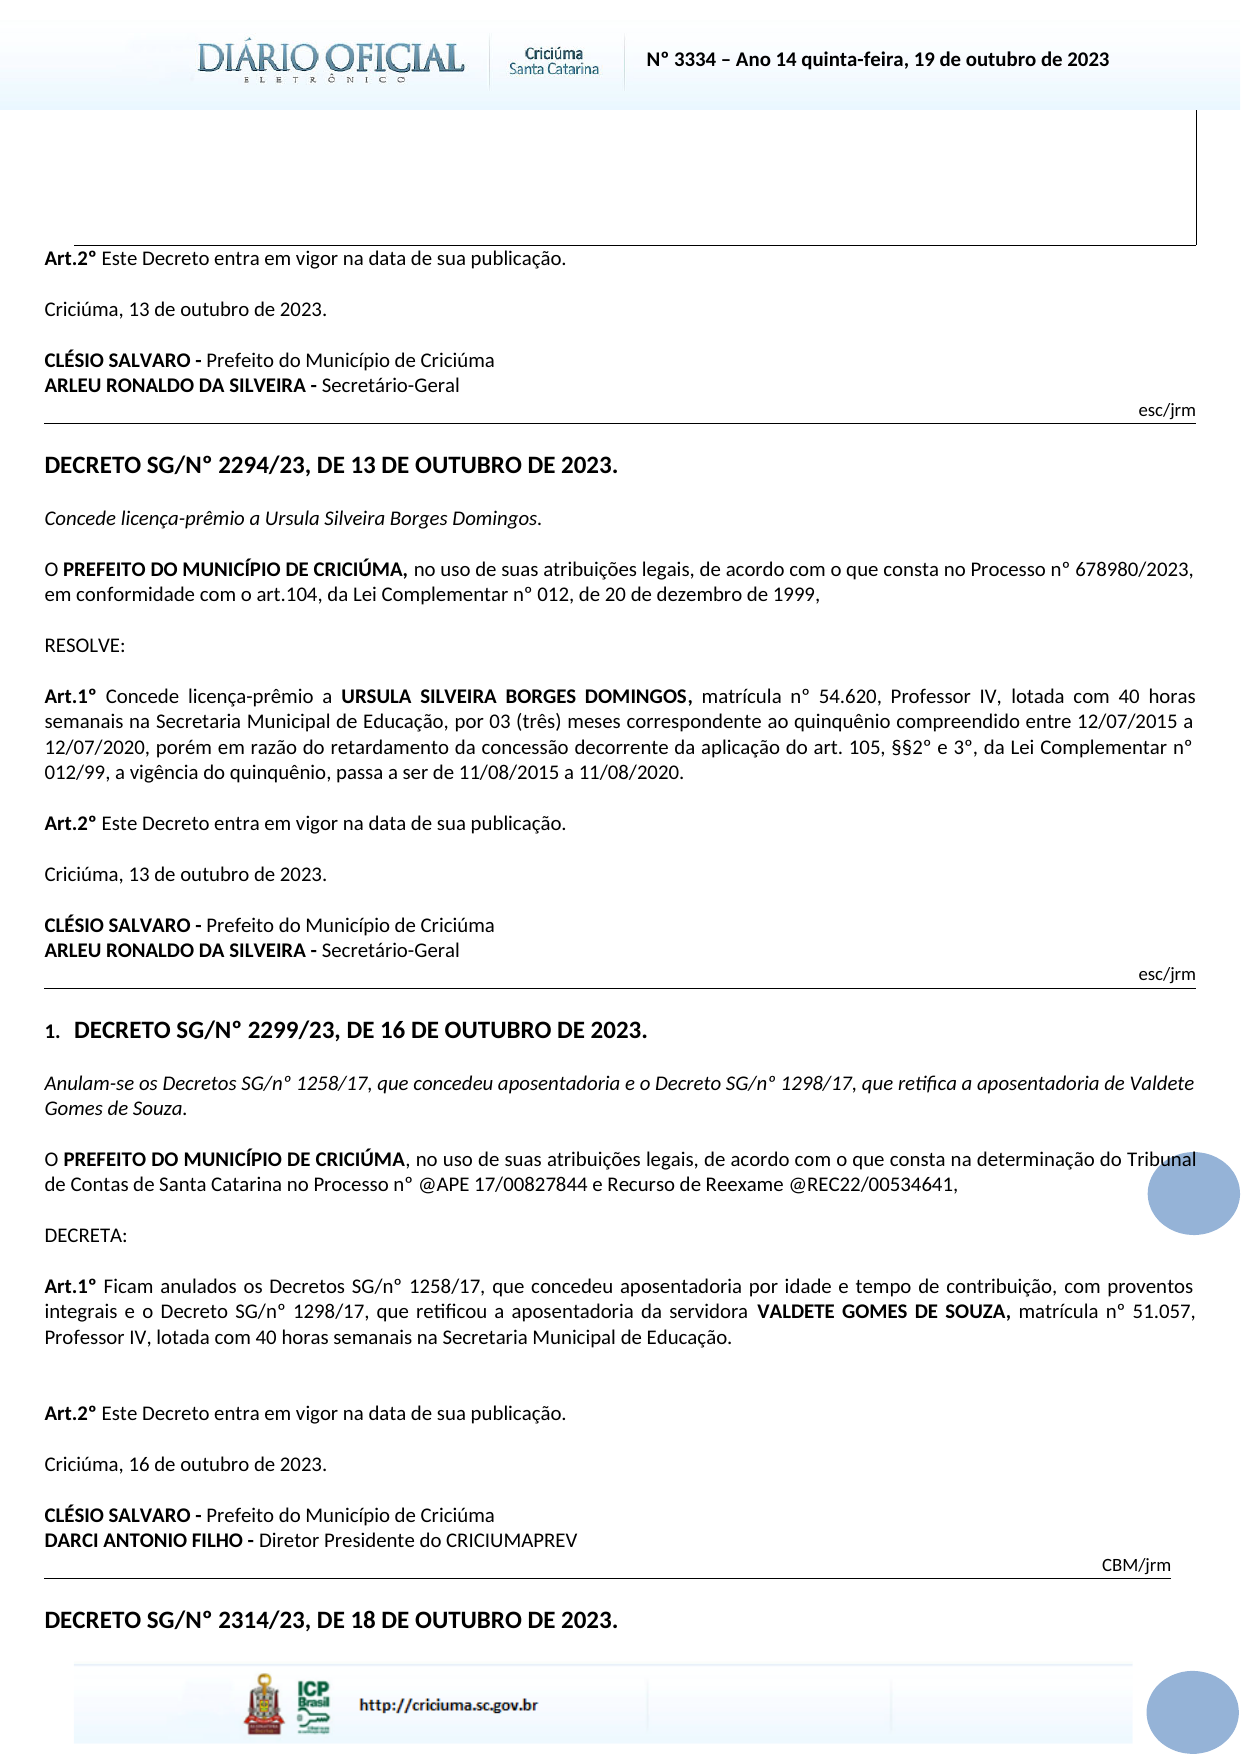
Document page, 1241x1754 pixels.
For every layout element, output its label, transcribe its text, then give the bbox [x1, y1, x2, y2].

text ARLEU RONALDO DA SILVEIRA - Secretário-Geral [44, 937, 1196, 963]
text O PREFEITO DO MUNICÍPIO DE CRICIÚMA, no uso de suas atribuições legais, de acordo com o que consta no Processo nº 678980/2023, em conformidade com o art.104, da Lei Complementar nº 012, de 20 de dezembro de 1999, [44, 556, 1196, 607]
text Anulam-se os Decretos SG/nº 1258/17, que concedeu aposentadoria e o Decreto SG/nº 1298/17, que retifica a aposentadoria de Valdete Gomes de Souza. [44, 1070, 1198, 1121]
text DECRETO SG/Nº 2299/23, DE 16 DE OUTUBRO DE 2023. [44, 1014, 1196, 1044]
text RESOLVE: [44, 632, 1196, 658]
text DECRETA: [44, 1222, 1196, 1248]
text Criciúma, 16 de outubro de 2023. [44, 1451, 1198, 1477]
text CLÉSIO SALVARO - Prefeito do Município de Criciúma [44, 1502, 1240, 1527]
text Art.1º Concede licença-prêmio a URSULA SILVEIRA BORGES DOMINGOS, matrícula nº 54.620, Professor IV, lotada com 40 horas semanais na Secretaria Municipal de Educação, por 03 (três) meses correspondente ao quinquênio compreendido entre 12/07/2015 a 12/07/2020, porém em razão do retardamento da concessão decorrente da aplicação do art. 105, §§2º e 3º, da Lei Complementar nº 012/99, a vigência do quinquênio, passa a ser de 11/08/2015 a 11/08/2020. [44, 683, 1196, 785]
text Art.1º Ficam anulados os Decretos SG/nº 1258/17, que concedeu aposentadoria por idade e tempo de contribuição, com proventos integrais e o Decreto SG/nº 1298/17, que retificou a aposentadoria da servidora VALDETE GOMES DE SOUZA, matrícula nº 51.057, Professor IV, lotada com 40 horas semanais na Secretaria Municipal de Educação. [44, 1273, 1196, 1349]
text DECRETO SG/Nº 2294/23, DE 13 DE OUTUBRO DE 2023. [44, 449, 1196, 480]
text Art.2º Este Decreto entra em vigor na data de sua publicação. [44, 1400, 1196, 1426]
text Art.2º Este Decreto entra em vigor na data de sua publicação. [44, 245, 1196, 271]
text ARLEU RONALDO DA SILVEIRA - Secretário-Geral [44, 372, 1196, 398]
text CLÉSIO SALVARO - Prefeito do Município de Criciúma [44, 347, 1196, 372]
text esc/jrm [44, 398, 1196, 423]
text CBM/jrm [44, 1553, 1171, 1578]
text DECRETO SG/Nº 2314/23, DE 18 DE OUTUBRO DE 2023. [44, 1604, 1196, 1635]
text DARCI ANTONIO FILHO - Diretor Presidente do CRICIUMAPREV [44, 1527, 1240, 1553]
text esc/jrm [44, 963, 1196, 988]
text Criciúma, 13 de outubro de 2023. [44, 861, 1196, 886]
text O PREFEITO DO MUNICÍPIO DE CRICIÚMA, no uso de suas atribuições legais, de acordo com o que consta na determinação do Tribunal de Contas de Santa Catarina no Processo nº @APE 17/00827844 e Recurso de Reexame @REC22/00534641, [44, 1146, 1198, 1197]
text Criciúma, 13 de outubro de 2023. [44, 296, 1196, 321]
text CLÉSIO SALVARO - Prefeito do Município de Criciúma [44, 912, 1196, 937]
text Art.2º Este Decreto entra em vigor na data de sua publicação. [44, 810, 1196, 836]
text Concede licença-prêmio a Ursula Silveira Borges Domingos. [44, 505, 1196, 531]
